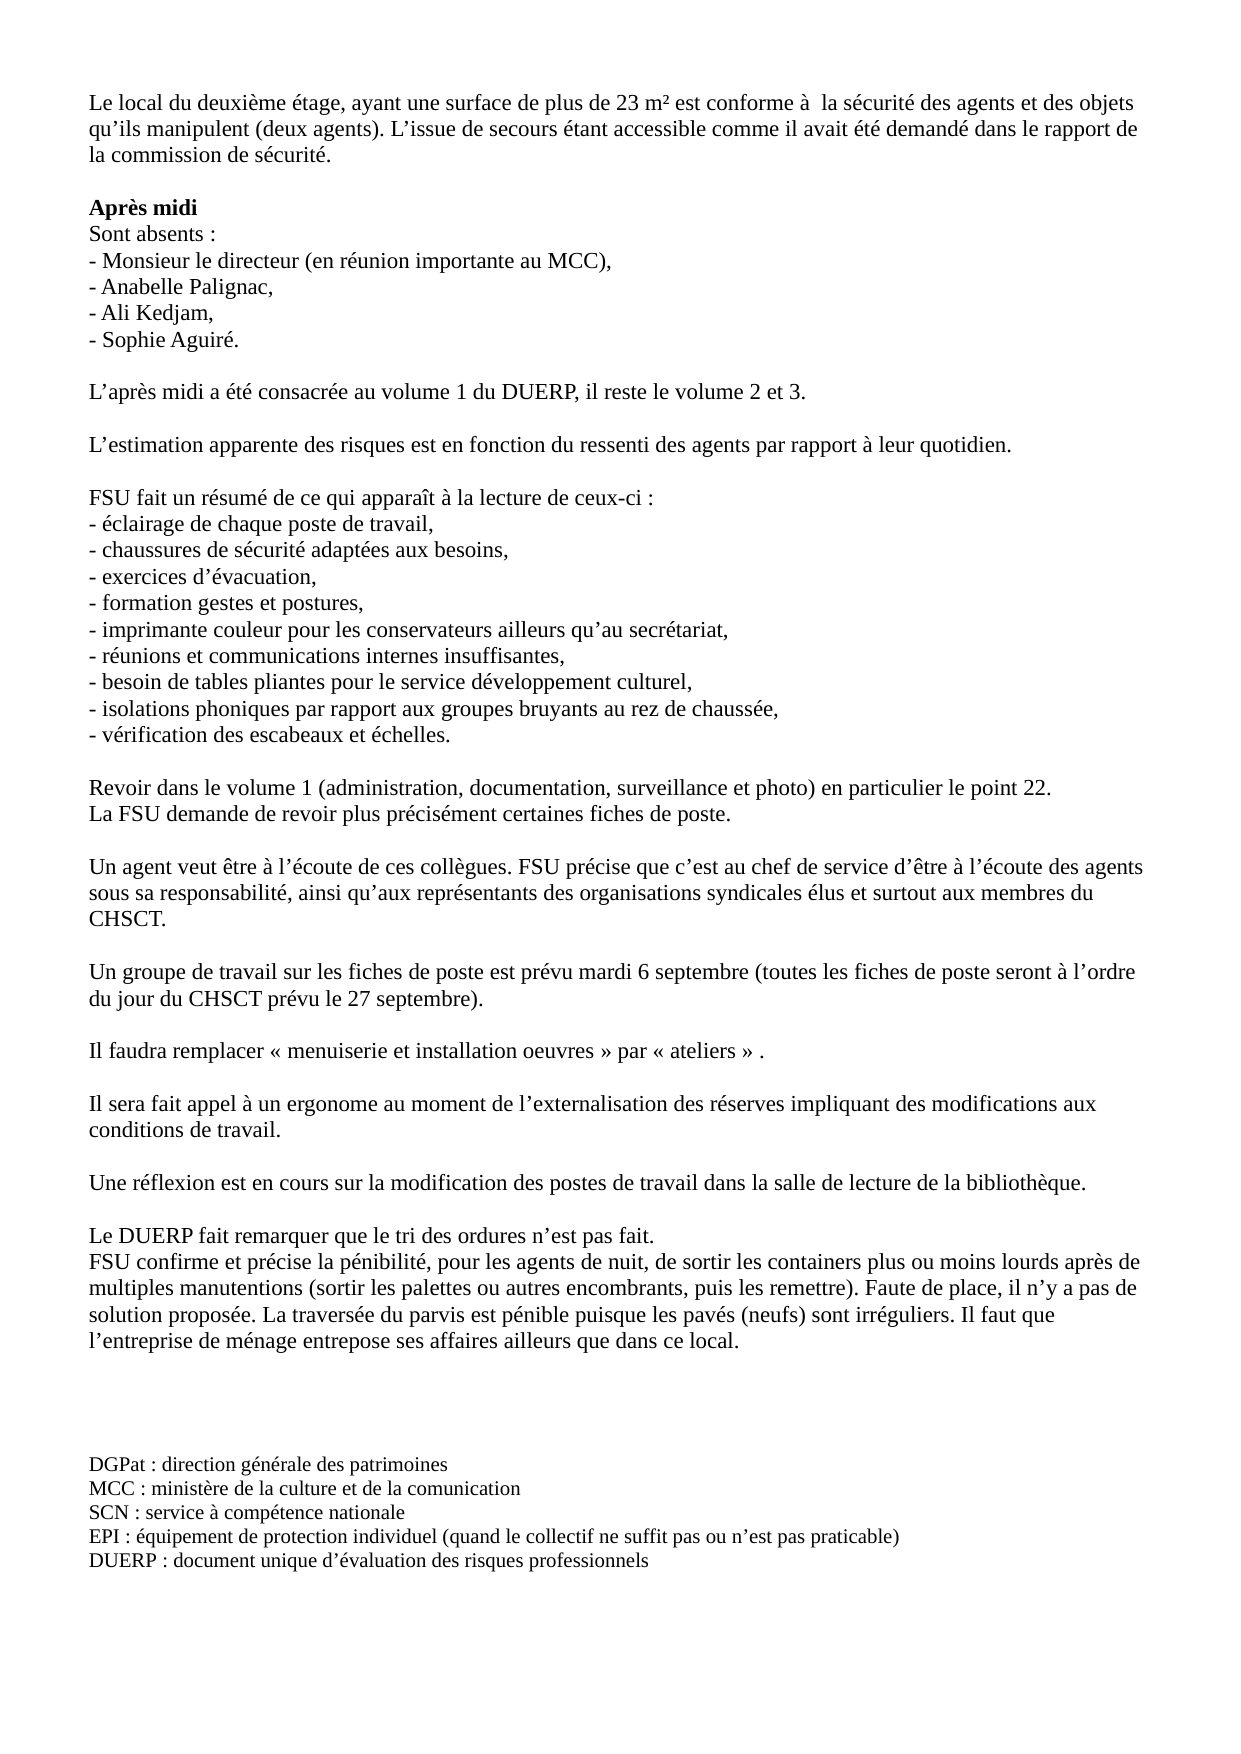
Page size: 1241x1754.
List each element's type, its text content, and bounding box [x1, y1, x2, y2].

text Revoir dans le volume 1 (administration, documentation, surveillance et photo) en particulier le point 22. [88, 774, 1152, 800]
text L’après midi a été consacrée au volume 1 du DUERP, il reste le volume 2 et 3. [88, 378, 1152, 405]
text Une réflexion est en cours sur la modification des postes de travail dans la salle de lecture de la bibliothèque. [88, 1169, 1152, 1195]
text - isolations phoniques par rapport aux groupes bruyants au rez de chaussée, [88, 695, 1152, 721]
text - chaussures de sécurité adaptées aux besoins, [88, 537, 1152, 563]
text - formation gestes et postures, [88, 589, 1152, 616]
text - exercices d’évacuation, [88, 563, 1152, 589]
text - besoin de tables pliantes pour le service développement culturel, [88, 668, 1152, 695]
text Le local du deuxième étage, ayant une surface de plus de 23 m² est conforme à la sécurité des agents et des objets qu’ils manipulent (deux agents). L’issue de secours étant accessible comme il avait été demandé dans le rapport de la commission de sécurité. [88, 88, 1152, 168]
text - vérification des escabeaux et échelles. [88, 721, 1152, 747]
text - réunions et communications internes insuffisantes, [88, 642, 1152, 668]
text DGPat : direction générale des patrimoines [88, 1452, 1152, 1476]
text Un agent veut être à l’écoute de ces collègues. FSU précise que c’est au chef de service d’être à l’écoute des agents sous sa responsabilité, ainsi qu’aux représentants des organisations syndicales élus et surtout aux membres du CHSCT. [88, 853, 1152, 932]
text - Monsieur le directeur (en réunion importante au MCC), [88, 247, 1152, 273]
text DUERP : document unique d’évaluation des risques professionnels [88, 1548, 1152, 1572]
text - éclairage de chaque poste de travail, [88, 510, 1152, 537]
text MCC : ministère de la culture et de la comunication [88, 1476, 1152, 1500]
text - Ali Kedjam, [88, 299, 1152, 326]
text - imprimante couleur pour les conservateurs ailleurs qu’au secrétariat, [88, 616, 1152, 642]
text FSU fait un résumé de ce qui apparaît à la lecture de ceux-ci : [88, 484, 1152, 510]
text Sont absents : [88, 220, 1152, 247]
text Un groupe de travail sur les fiches de poste est prévu mardi 6 septembre (toutes les fiches de poste seront à l’ordre du jour du CHSCT prévu le 27 septembre). [88, 958, 1152, 1011]
text Le DUERP fait remarquer que le tri des ordures n’est pas fait. [88, 1222, 1152, 1248]
text EPI : équipement de protection individuel (quand le collectif ne suffit pas ou n’est pas praticable) [88, 1524, 1152, 1548]
text L’estimation apparente des risques est en fonction du ressenti des agents par rapport à leur quotidien. [88, 431, 1152, 457]
text FSU confirme et précise la pénibilité, pour les agents de nuit, de sortir les containers plus ou moins lourds après de multiples manutentions (sortir les palettes ou autres encombrants, puis les remettre). Faute de place, il n’y a pas de solution proposée. La traversée du parvis est pénible puisque les pavés (neufs) sont irréguliers. Il faut que l’entreprise de ménage entrepose ses affaires ailleurs que dans ce local. [88, 1248, 1152, 1353]
text SCN : service à compétence nationale [88, 1500, 1152, 1524]
text Il sera fait appel à un ergonome au moment de l’externalisation des réserves impliquant des modifications aux conditions de travail. [88, 1090, 1152, 1143]
text - Anabelle Palignac, [88, 273, 1152, 299]
text La FSU demande de revoir plus précisément certaines fiches de poste. [88, 800, 1152, 826]
text - Sophie Aguiré. [88, 326, 1152, 352]
text Il faudra remplacer « menuiserie et installation oeuvres » par « ateliers » . [88, 1037, 1152, 1064]
text Après midi [88, 194, 1152, 220]
